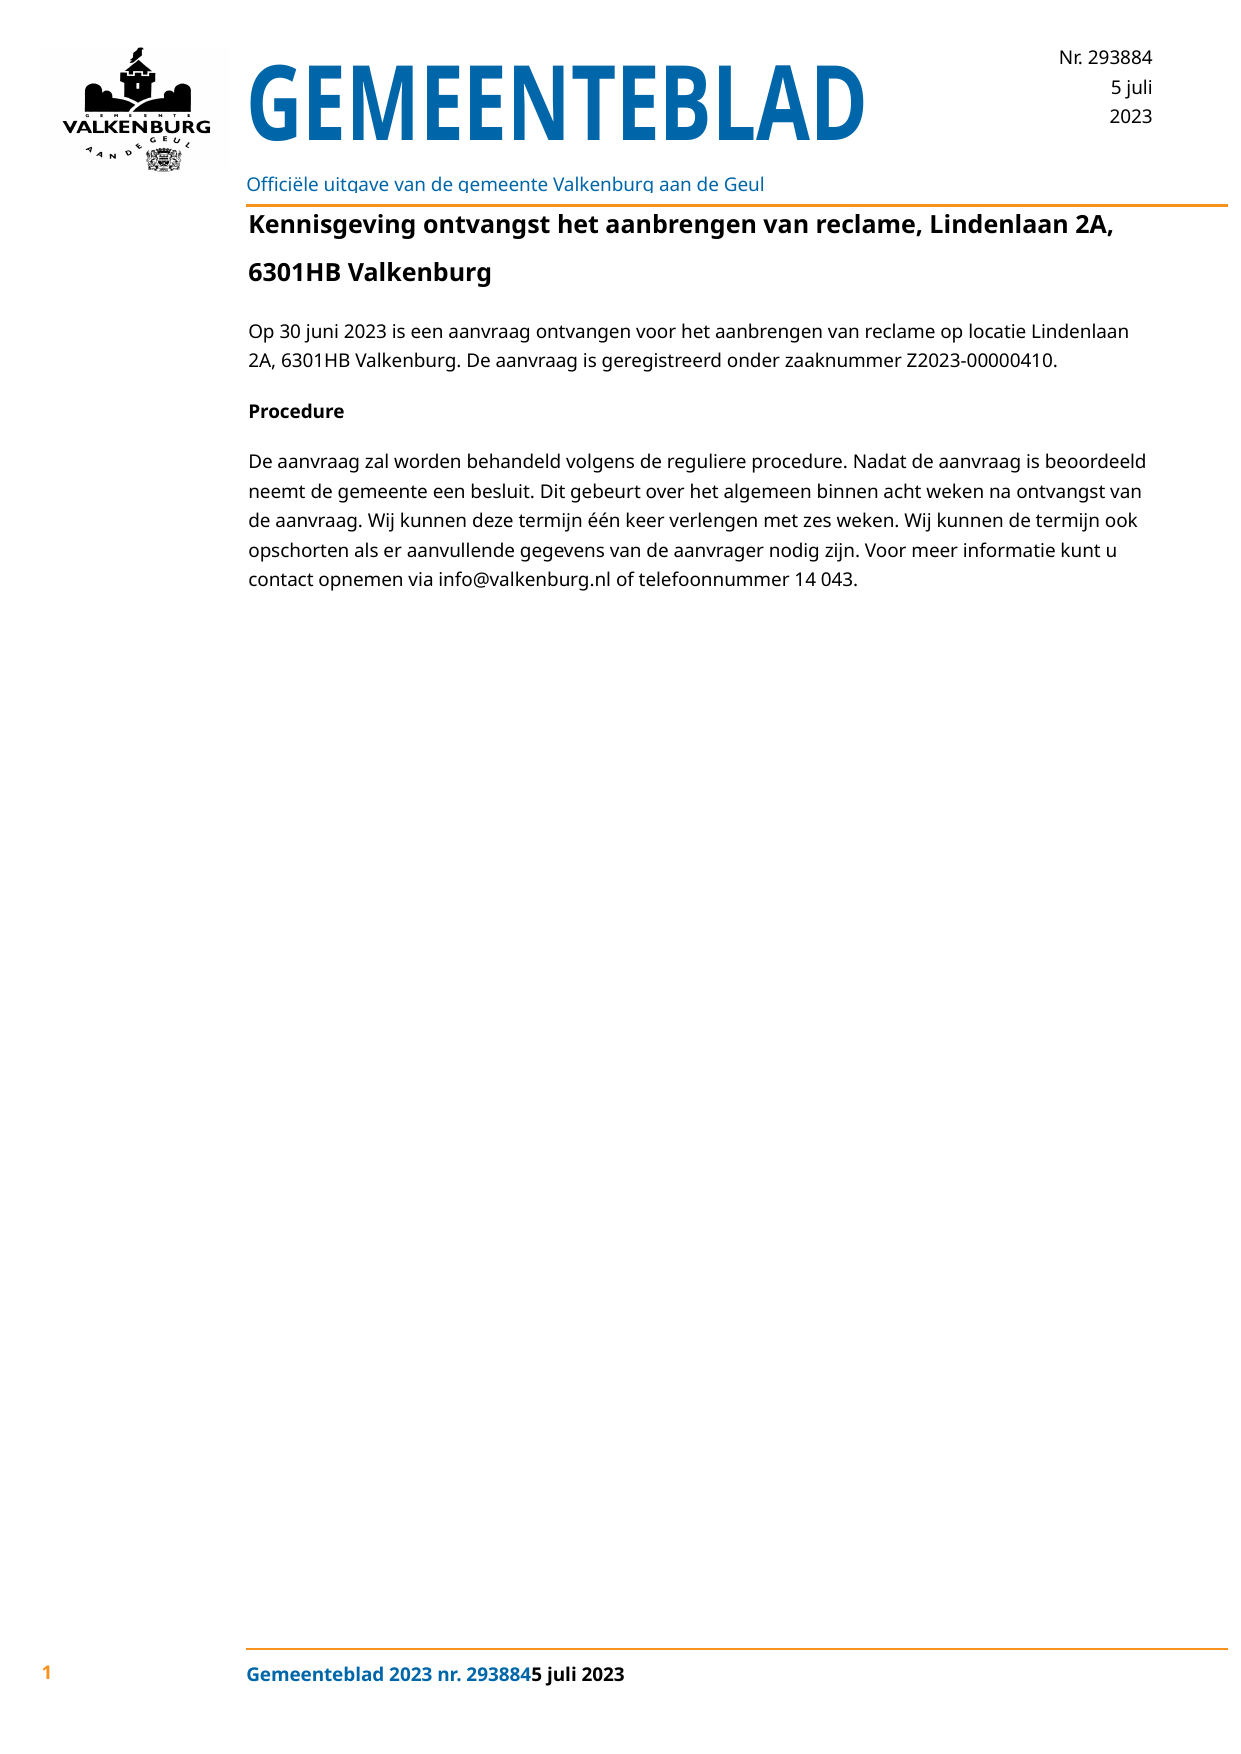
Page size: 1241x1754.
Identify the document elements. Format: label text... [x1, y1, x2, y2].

text Op 30 juni 2023 is een aanvraag ontvangen voor het aanbrengen van reclame op locatie Lindenlaan 2A, 6301HB Valkenburg. De aanvraag is geregistreerd onder zaaknummer Z2023-00000410. [248, 318, 1152, 373]
text De aanvraag zal worden behandeld volgens de reguliere procedure. Nadat de aanvraag is beoordeeld neemt de gemeente een besluit. Dit gebeurt over het algemeen binnen acht weken na ontvangst van de aanvraag. Wij kunnen deze termijn één keer verlengen met zes weken. Wij kunnen de termijn ook opschorten als er aanvullende gegevens van de aanvrager nodig zijn. Voor meer informatie kunt u contact opnemen via info@valkenburg.nl of telefoonnummer 14 043. [248, 448, 1152, 592]
text Procedure [248, 398, 1152, 424]
text Kennisgeving ontvangst het aanbrengen van reclame, Lindenlaan 2A, 6301HB Valkenburg [248, 207, 1152, 288]
picture [41, 47, 231, 172]
